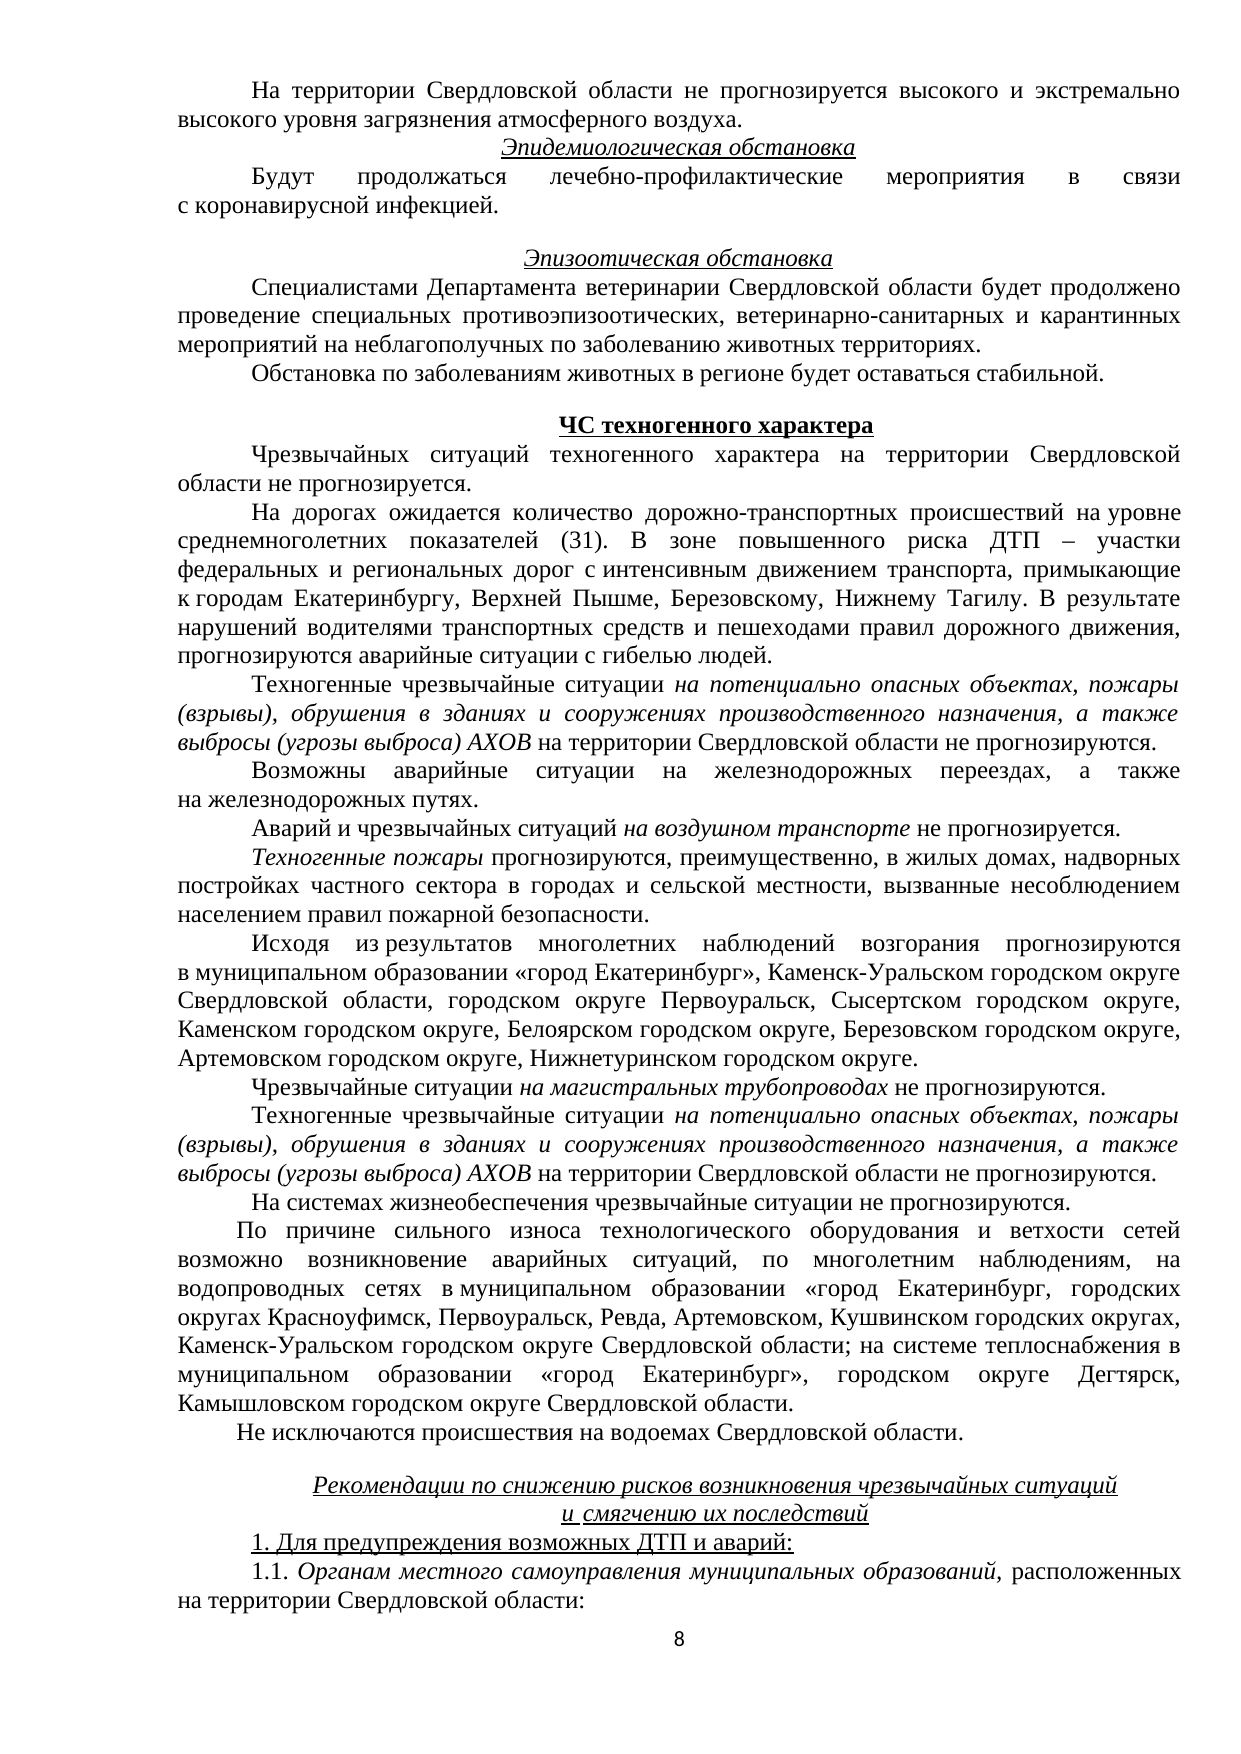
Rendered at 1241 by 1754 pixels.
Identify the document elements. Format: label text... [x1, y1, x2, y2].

text По причине сильного износа технологического оборудования и ветхости сетей возможно возникновение аварийных ситуаций, по многолетним наблюдениям, на водопроводных сетях в муниципальном образовании «город Екатеринбург, городских округах Красноуфимск, Первоуральск, Ревда, Артемовском, Кушвинском городских округах, Каменск-Уральском городском округе Свердловской области; на системе теплоснабжения в муниципальном образовании «город Екатеринбург», городском округе Дегтярск, Камышловском городском округе Свердловской области. [177, 1216, 1181, 1417]
text Обстановка по заболеваниям животных в регионе будет оставаться стабильной. [177, 358, 1181, 387]
text На системах жизнеобеспечения чрезвычайные ситуации не прогнозируются. [177, 1187, 1181, 1216]
text Эпидемиологическая обстановка [177, 132, 1181, 161]
text На территории Свердловской области не прогнозируется высокого и экстремально высокого уровня загрязнения атмосферного воздуха. [177, 75, 1181, 132]
text Эпизоотическая обстановка [177, 243, 1181, 272]
text и смягчению их последствий [177, 1498, 1181, 1527]
text На дорогах ожидается количество дорожно-транспортных происшествий на уровне среднемноголетних показателей (31). В зоне повышенного риска ДТП – участки федеральных и региональных дорог с интенсивным движением транспорта, примыкающие к городам Екатеринбургу, Верхней Пышме, Березовскому, Нижнему Тагилу. В результате нарушений водителями транспортных средств и пешеходами правил дорожного движения, прогнозируются аварийные ситуации с гибелью людей. [177, 497, 1181, 669]
text 1.1. Органам местного самоуправления муниципальных образований, расположенных на территории Свердловской области: [177, 1556, 1181, 1613]
text Чрезвычайных ситуаций техногенного характера на территории Свердловской области не прогнозируется. [177, 439, 1181, 497]
text ЧС техногенного характера [177, 411, 1181, 439]
text Техногенные чрезвычайные ситуации на потенциально опасных объектах, пожары (взрывы), обрушения в зданиях и сооружениях производственного назначения, а также выбросы (угрозы выброса) АХОВ на территории Свердловской области не прогнозируются. [177, 1101, 1181, 1187]
text Будут продолжаться лечебно-профилактические мероприятия в связи с коронавирусной инфекцией. [177, 161, 1181, 219]
text 1. Для предупреждения возможных ДТП и аварий: [177, 1527, 1181, 1556]
text Техногенные чрезвычайные ситуации на потенциально опасных объектах, пожары (взрывы), обрушения в зданиях и сооружениях производственного назначения, а также выбросы (угрозы выброса) АХОВ на территории Свердловской области не прогнозируются. [177, 669, 1181, 756]
text Рекомендации по снижению рисков возникновения чрезвычайных ситуаций [177, 1470, 1181, 1498]
text Аварий и чрезвычайных ситуаций на воздушном транспорте не прогнозируется. [177, 813, 1181, 842]
text Техногенные пожары прогнозируются, преимущественно, в жилых домах, надворных постройках частного сектора в городах и сельской местности, вызванные несоблюдением населением правил пожарной безопасности. [177, 842, 1181, 928]
text Исходя из результатов многолетних наблюдений возгорания прогнозируются в муниципальном образовании «город Екатеринбург», Каменск-Уральском городском округе Свердловской области, городском округе Первоуральск, Сысертском городском округе, Каменском городском округе, Белоярском городском округе, Березовском городском округе, Артемовском городском округе, Нижнетуринском городском округе. [177, 928, 1181, 1072]
text Возможны аварийные ситуации на железнодорожных переездах, а также на железнодорожных путях. [177, 756, 1181, 813]
text Чрезвычайные ситуации на магистральных трубопроводах не прогнозируются. [177, 1072, 1181, 1101]
text Специалистами Департамента ветеринарии Свердловской области будет продолжено проведение специальных противоэпизоотических, ветеринарно-санитарных и карантинных мероприятий на неблагополучных по заболеванию животных территориях. [177, 272, 1181, 358]
text Не исключаются происшествия на водоемах Свердловской области. [177, 1417, 1181, 1446]
